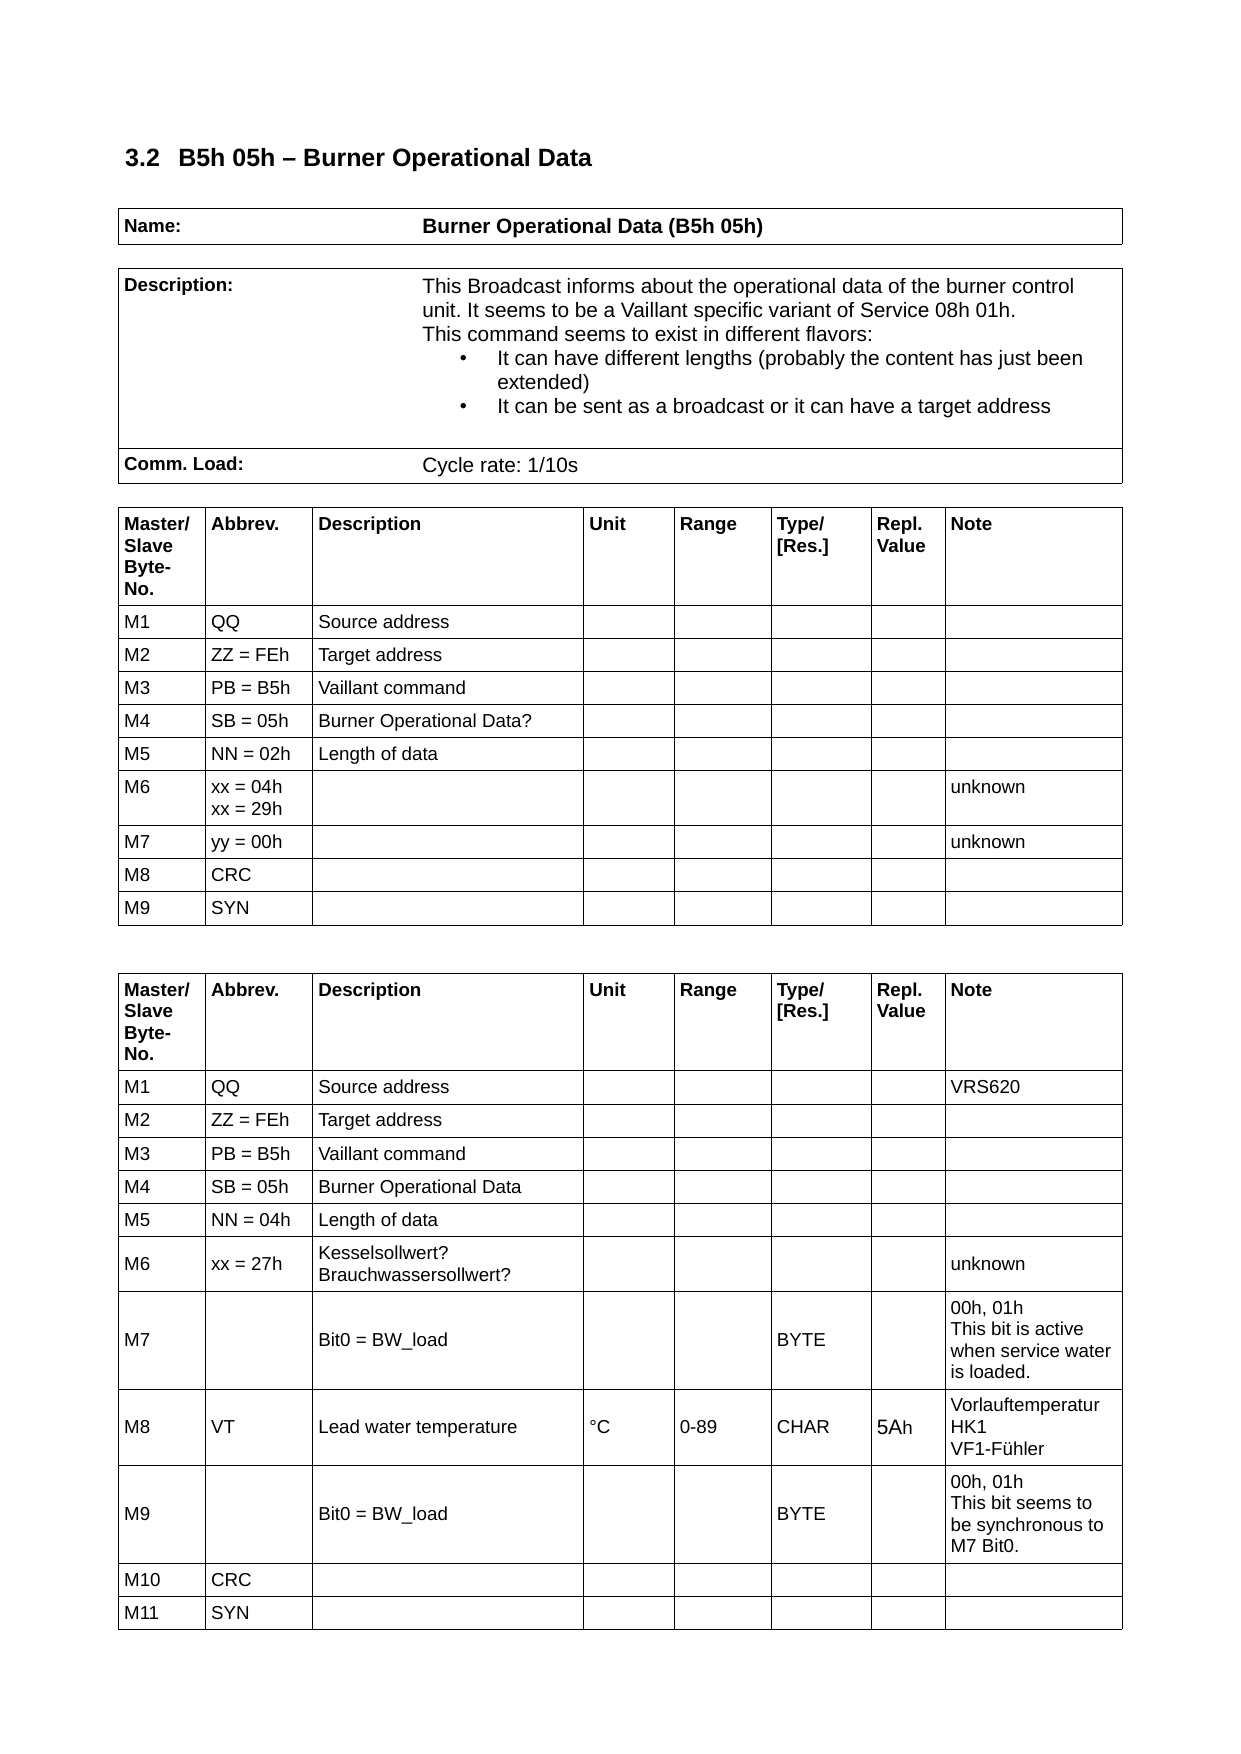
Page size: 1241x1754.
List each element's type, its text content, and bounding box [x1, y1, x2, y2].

table_cell [946, 1564, 1122, 1596]
table_cell Bit0 = BW_load [313, 1292, 583, 1388]
table_header Burner Operational Data (B5h 05h) [416, 209, 1122, 244]
table_cell [313, 771, 583, 825]
table_cell xx = 27h [206, 1237, 312, 1291]
table_cell [584, 1138, 674, 1170]
table_cell M11 [119, 1597, 205, 1629]
table_cell [584, 1171, 674, 1203]
table_cell Lead water temperature [313, 1390, 583, 1465]
table_cell Burner Operational Data [313, 1171, 583, 1203]
table_cell [946, 1105, 1122, 1137]
table_cell [772, 859, 871, 891]
table_cell [584, 639, 674, 671]
table_cell Vorlauftemperatur HK1 VF1-Fühler [946, 1390, 1122, 1465]
table_cell [946, 1138, 1122, 1170]
table_cell Source address [313, 1071, 583, 1103]
table_cell [675, 606, 771, 638]
table_cell [675, 1138, 771, 1170]
table_cell 5Ah [872, 1390, 945, 1465]
table_header Type/ [Res.] [772, 508, 871, 605]
table_cell [772, 606, 871, 638]
subtitle B5h 05h – Burner Operational Data [118, 143, 1122, 172]
table_cell [675, 892, 771, 924]
table_cell [584, 1564, 674, 1596]
table_header Description [313, 974, 583, 1070]
table_header Unit [584, 508, 674, 605]
table_cell [872, 606, 945, 638]
table_cell [946, 639, 1122, 671]
table_cell [584, 826, 674, 858]
table_cell [872, 892, 945, 924]
table_cell Target address [313, 1105, 583, 1137]
table_cell [772, 1204, 871, 1236]
table_cell [946, 672, 1122, 704]
table_cell [872, 1597, 945, 1629]
table_cell M4 [119, 705, 205, 737]
table_cell [675, 1105, 771, 1137]
table_cell [772, 738, 871, 770]
table_cell QQ [206, 1071, 312, 1103]
table_cell [872, 859, 945, 891]
table_cell M6 [119, 1237, 205, 1291]
table_cell [584, 1292, 674, 1388]
table_cell [772, 705, 871, 737]
table_cell CRC [206, 859, 312, 891]
table_cell Vaillant command [313, 672, 583, 704]
table_cell [584, 705, 674, 737]
table_cell M1 [119, 606, 205, 638]
table_cell [675, 738, 771, 770]
table_cell Burner Operational Data? [313, 705, 583, 737]
table_cell M6 [119, 771, 205, 825]
table_cell BYTE [772, 1466, 871, 1562]
table_cell [946, 606, 1122, 638]
table_cell [872, 1105, 945, 1137]
table_cell [772, 639, 871, 671]
table_cell Length of data [313, 1204, 583, 1236]
table_cell [872, 771, 945, 825]
table_cell [772, 1597, 871, 1629]
table_cell M1 [119, 1071, 205, 1103]
table_cell ZZ = FEh [206, 1105, 312, 1137]
table_cell [675, 826, 771, 858]
table_header Range [675, 508, 771, 605]
table_cell NN = 04h [206, 1204, 312, 1236]
table_cell M7 [119, 826, 205, 858]
table_cell M8 [119, 859, 205, 891]
table_cell [584, 1597, 674, 1629]
table_cell M7 [119, 1292, 205, 1388]
table_cell [584, 1071, 674, 1103]
table_cell [584, 738, 674, 770]
table_cell M2 [119, 1105, 205, 1137]
table_cell [313, 892, 583, 924]
table_cell [946, 738, 1122, 770]
table_cell Vaillant command [313, 1138, 583, 1170]
table_cell [772, 672, 871, 704]
table_cell 00h, 01h This bit is active when service water is loaded. [946, 1292, 1122, 1388]
table_cell [675, 672, 771, 704]
table_cell [675, 1564, 771, 1596]
table_cell [584, 1466, 674, 1562]
table_cell [772, 1171, 871, 1203]
table_cell [675, 771, 771, 825]
table_cell [584, 1237, 674, 1291]
table_cell [584, 606, 674, 638]
table_cell [872, 738, 945, 770]
table_cell M3 [119, 672, 205, 704]
table_cell [872, 1171, 945, 1203]
table_header Range [675, 974, 771, 1070]
table_cell NN = 02h [206, 738, 312, 770]
table_cell [946, 1171, 1122, 1203]
table_cell CRC [206, 1564, 312, 1596]
table_header Note [946, 974, 1122, 1070]
table_cell M9 [119, 892, 205, 924]
table_cell QQ [206, 606, 312, 638]
table_cell [675, 705, 771, 737]
table_cell °C [584, 1390, 674, 1465]
table_cell [872, 1564, 945, 1596]
table_cell 00h, 01h This bit seems to be synchronous to M7 Bit0. [946, 1466, 1122, 1562]
table_cell [675, 1597, 771, 1629]
table_cell [946, 859, 1122, 891]
table_cell [313, 1597, 583, 1629]
table_header Repl. Value [872, 974, 945, 1070]
table_cell [772, 1564, 871, 1596]
table_cell Bit0 = BW_load [313, 1466, 583, 1562]
table_cell [675, 1204, 771, 1236]
table_header Abbrev. [206, 974, 312, 1070]
table_cell [206, 1466, 312, 1562]
table_header Unit [584, 974, 674, 1070]
table_cell Length of data [313, 738, 583, 770]
table_cell [872, 826, 945, 858]
table_cell [584, 892, 674, 924]
table_cell Comm. Load: [119, 449, 416, 483]
table_cell unknown [946, 826, 1122, 858]
table_cell [772, 826, 871, 858]
table_cell [675, 1466, 771, 1562]
table_cell SB = 05h [206, 1171, 312, 1203]
table_cell VRS620 [946, 1071, 1122, 1103]
table_cell [872, 1204, 945, 1236]
table_cell M2 [119, 639, 205, 671]
table_cell [313, 859, 583, 891]
table_cell [675, 1171, 771, 1203]
table_header Type/ [Res.] [772, 974, 871, 1070]
table_cell SYN [206, 892, 312, 924]
table_cell BYTE [772, 1292, 871, 1388]
table_cell M5 [119, 738, 205, 770]
table_cell [675, 1237, 771, 1291]
table_cell CHAR [772, 1390, 871, 1465]
table_header Description [313, 508, 583, 605]
table_header Note [946, 508, 1122, 605]
table_header Master/ Slave Byte-No. [119, 508, 205, 605]
table_cell PB = B5h [206, 1138, 312, 1170]
table_cell [772, 771, 871, 825]
table_cell [675, 859, 771, 891]
table_cell [675, 639, 771, 671]
table_cell [584, 672, 674, 704]
table_cell M9 [119, 1466, 205, 1562]
table_cell [584, 859, 674, 891]
table_cell [872, 639, 945, 671]
table_cell [872, 1138, 945, 1170]
table_cell 0-89 [675, 1390, 771, 1465]
table_cell SB = 05h [206, 705, 312, 737]
table_cell [772, 892, 871, 924]
table_cell Source address [313, 606, 583, 638]
table_cell [675, 1292, 771, 1388]
table_header This Broadcast informs about the operational data of the burner control unit. It seems to be a Vaillant specific variant of Service 08h 01h. This command seems to exist in different flavors: It can have different lengths (probably the content has just been extended) It can be sent as a broadcast or it can have a target address [416, 269, 1122, 447]
table_cell M8 [119, 1390, 205, 1465]
table_cell [772, 1138, 871, 1170]
table_header Master/ Slave Byte-No. [119, 974, 205, 1070]
table_cell [584, 771, 674, 825]
table_cell [872, 672, 945, 704]
table_cell [675, 1071, 771, 1103]
table_cell PB = B5h [206, 672, 312, 704]
table_cell [946, 1597, 1122, 1629]
table_cell [584, 1105, 674, 1137]
table_cell M4 [119, 1171, 205, 1203]
table_cell unknown [946, 771, 1122, 825]
table_header Repl. Value [872, 508, 945, 605]
table_cell [772, 1105, 871, 1137]
table_cell [313, 826, 583, 858]
table_cell [946, 1204, 1122, 1236]
table_cell unknown [946, 1237, 1122, 1291]
table_cell [872, 1466, 945, 1562]
table_cell [206, 1292, 312, 1388]
table_cell ZZ = FEh [206, 639, 312, 671]
table_cell xx = 04h xx = 29h [206, 771, 312, 825]
table_cell [872, 1071, 945, 1103]
table_cell M10 [119, 1564, 205, 1596]
table_cell yy = 00h [206, 826, 312, 858]
table_header Description: [119, 269, 416, 447]
table_cell [772, 1237, 871, 1291]
table_cell M3 [119, 1138, 205, 1170]
table_cell M5 [119, 1204, 205, 1236]
table_cell [772, 1071, 871, 1103]
table_cell [872, 1292, 945, 1388]
table_cell [313, 1564, 583, 1596]
table_header Name: [119, 209, 416, 244]
table_cell VT [206, 1390, 312, 1465]
table_cell Target address [313, 639, 583, 671]
table_cell [584, 1204, 674, 1236]
table_cell [946, 705, 1122, 737]
table_cell Kesselsollwert? Brauchwassersollwert? [313, 1237, 583, 1291]
table_cell SYN [206, 1597, 312, 1629]
table_cell [872, 1237, 945, 1291]
table_cell [872, 705, 945, 737]
table_cell [946, 892, 1122, 924]
table_cell Cycle rate: 1/10s [416, 449, 1122, 483]
table_header Abbrev. [206, 508, 312, 605]
